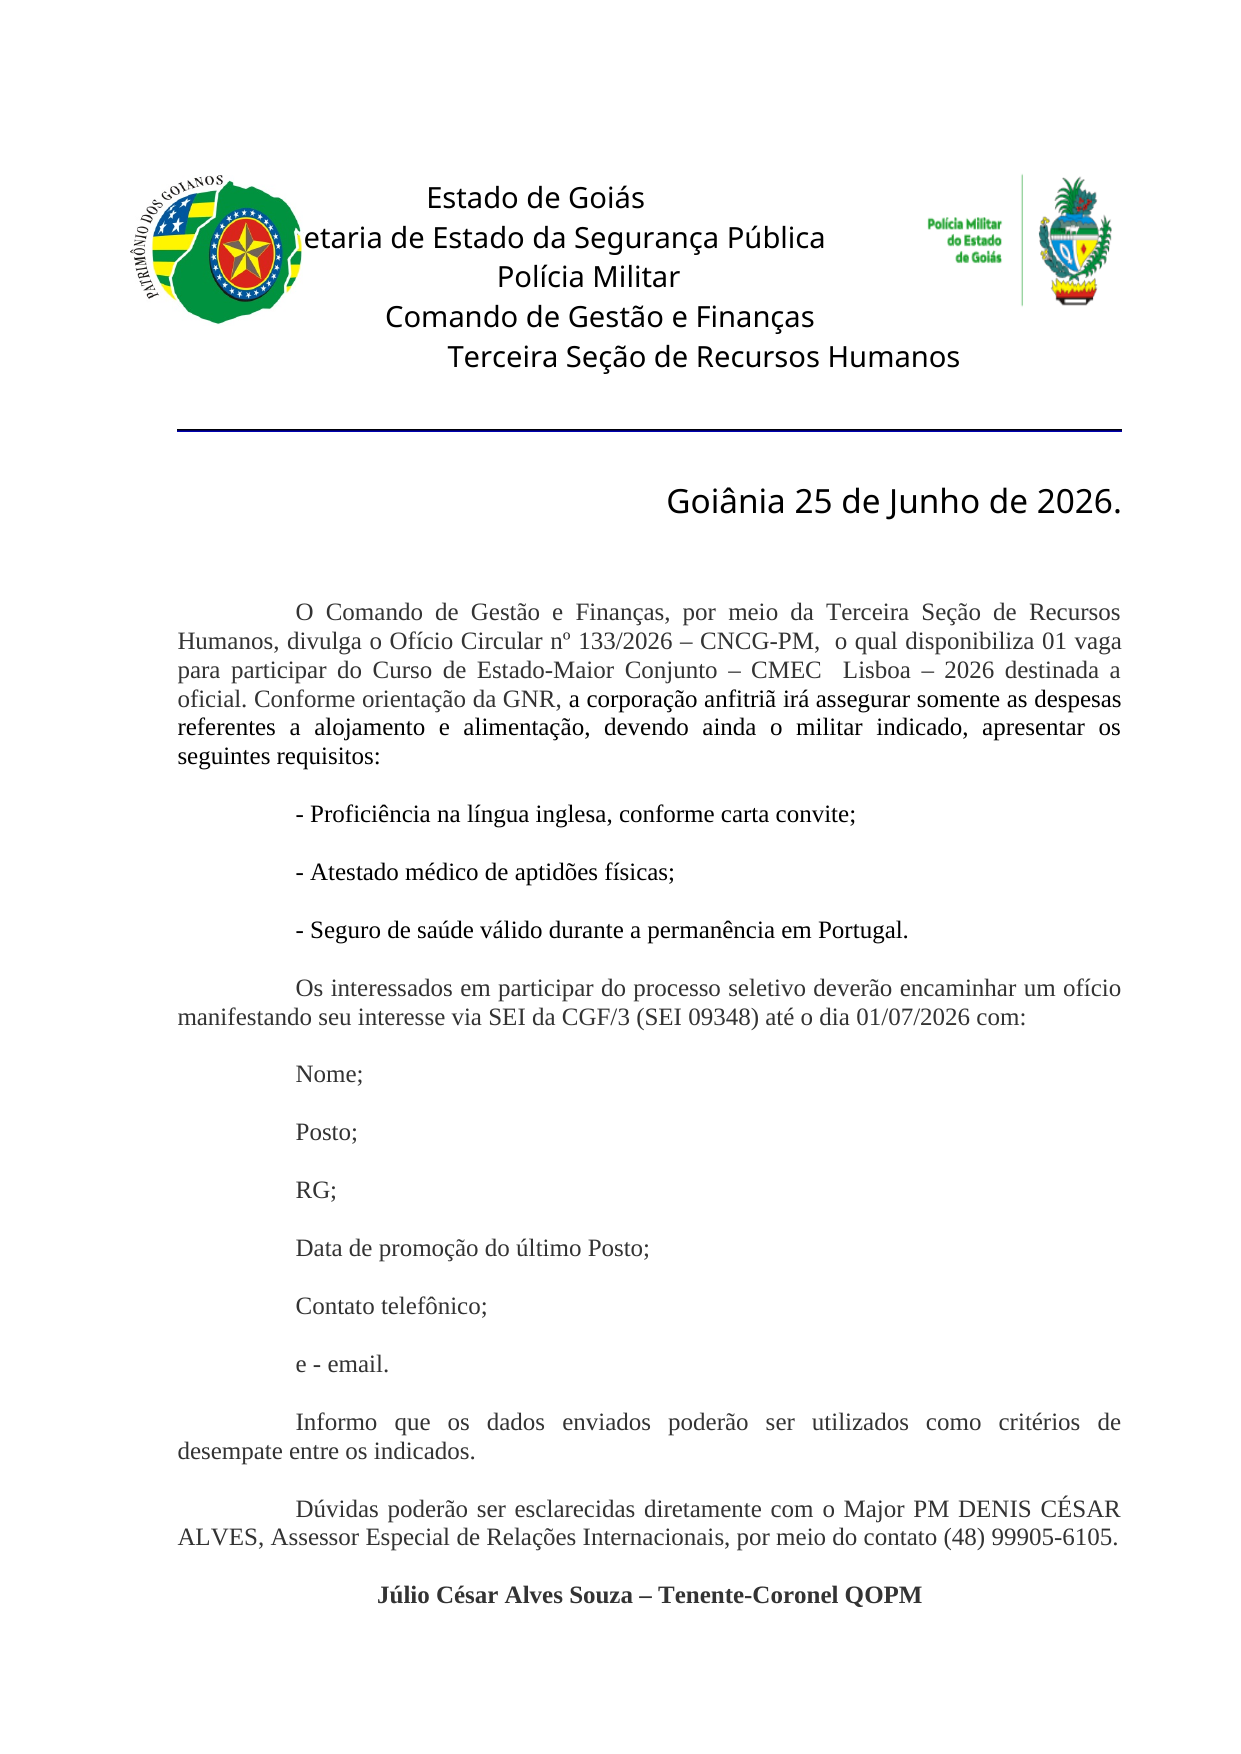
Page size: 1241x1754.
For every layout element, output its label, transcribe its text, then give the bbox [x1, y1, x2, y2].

text Data de promoção do último Posto; [177, 1233, 1122, 1262]
text Contato telefônico; [177, 1291, 1122, 1320]
text Comando de Gestão e Finanças [177, 296, 1122, 336]
text Informo que os dados enviados poderão ser utilizados como critérios de desempate entre os indicados. [177, 1407, 1122, 1464]
text O Comando de Gestão e Finanças, por meio da Terceira Seção de Recursos Humanos, divulga o Ofício Circular nº 133/2026 – CNCG-PM, o qual disponibiliza 01 vaga para participar do Curso de Estado-Maior Conjunto – CMEC Lisboa – 2026 destinada a oficial. Conforme orientação da GNR, a corporação anfitriã irá assegurar somente as despesas referentes a alojamento e alimentação, devendo ainda o militar indicado, apresentar os seguintes requisitos: [177, 597, 1122, 770]
text - Proficiência na língua inglesa, conforme carta convite; [177, 799, 1122, 828]
picture [129, 174, 304, 328]
text Estado de Goiás [304, 177, 914, 217]
text e - email. [177, 1349, 1122, 1378]
text Os interessados em participar do processo seletivo deverão encaminhar um ofício manifestando seu interesse via SEI da CGF/3 (SEI 09348) até o dia 01/07/2026 com: [177, 973, 1122, 1030]
text - Seguro de saúde válido durante a permanência em Portugal. [177, 915, 1122, 944]
text Polícia Militar [304, 257, 914, 296]
text Posto; [177, 1117, 1122, 1146]
text Dúvidas poderão ser esclarecidas diretamente com o Major PM DENIS CÉSAR ALVES, Assessor Especial de Relações Internacionais, por meio do contato (48) 99905-6105. [177, 1494, 1122, 1551]
picture [914, 157, 1138, 323]
text Terceira Seção de Recursos Humanos [207, 336, 1110, 376]
text Secretaria de Estado da Segurança Pública [304, 217, 914, 257]
text Júlio César Alves Souza – Tenente-Coronel QOPM [177, 1580, 1122, 1609]
text Nome; [177, 1059, 1122, 1088]
text - Atestado médico de aptidões físicas; [177, 857, 1122, 886]
text RG; [177, 1175, 1122, 1204]
text Goiânia 25 de Junho de 2026. [177, 477, 1122, 523]
